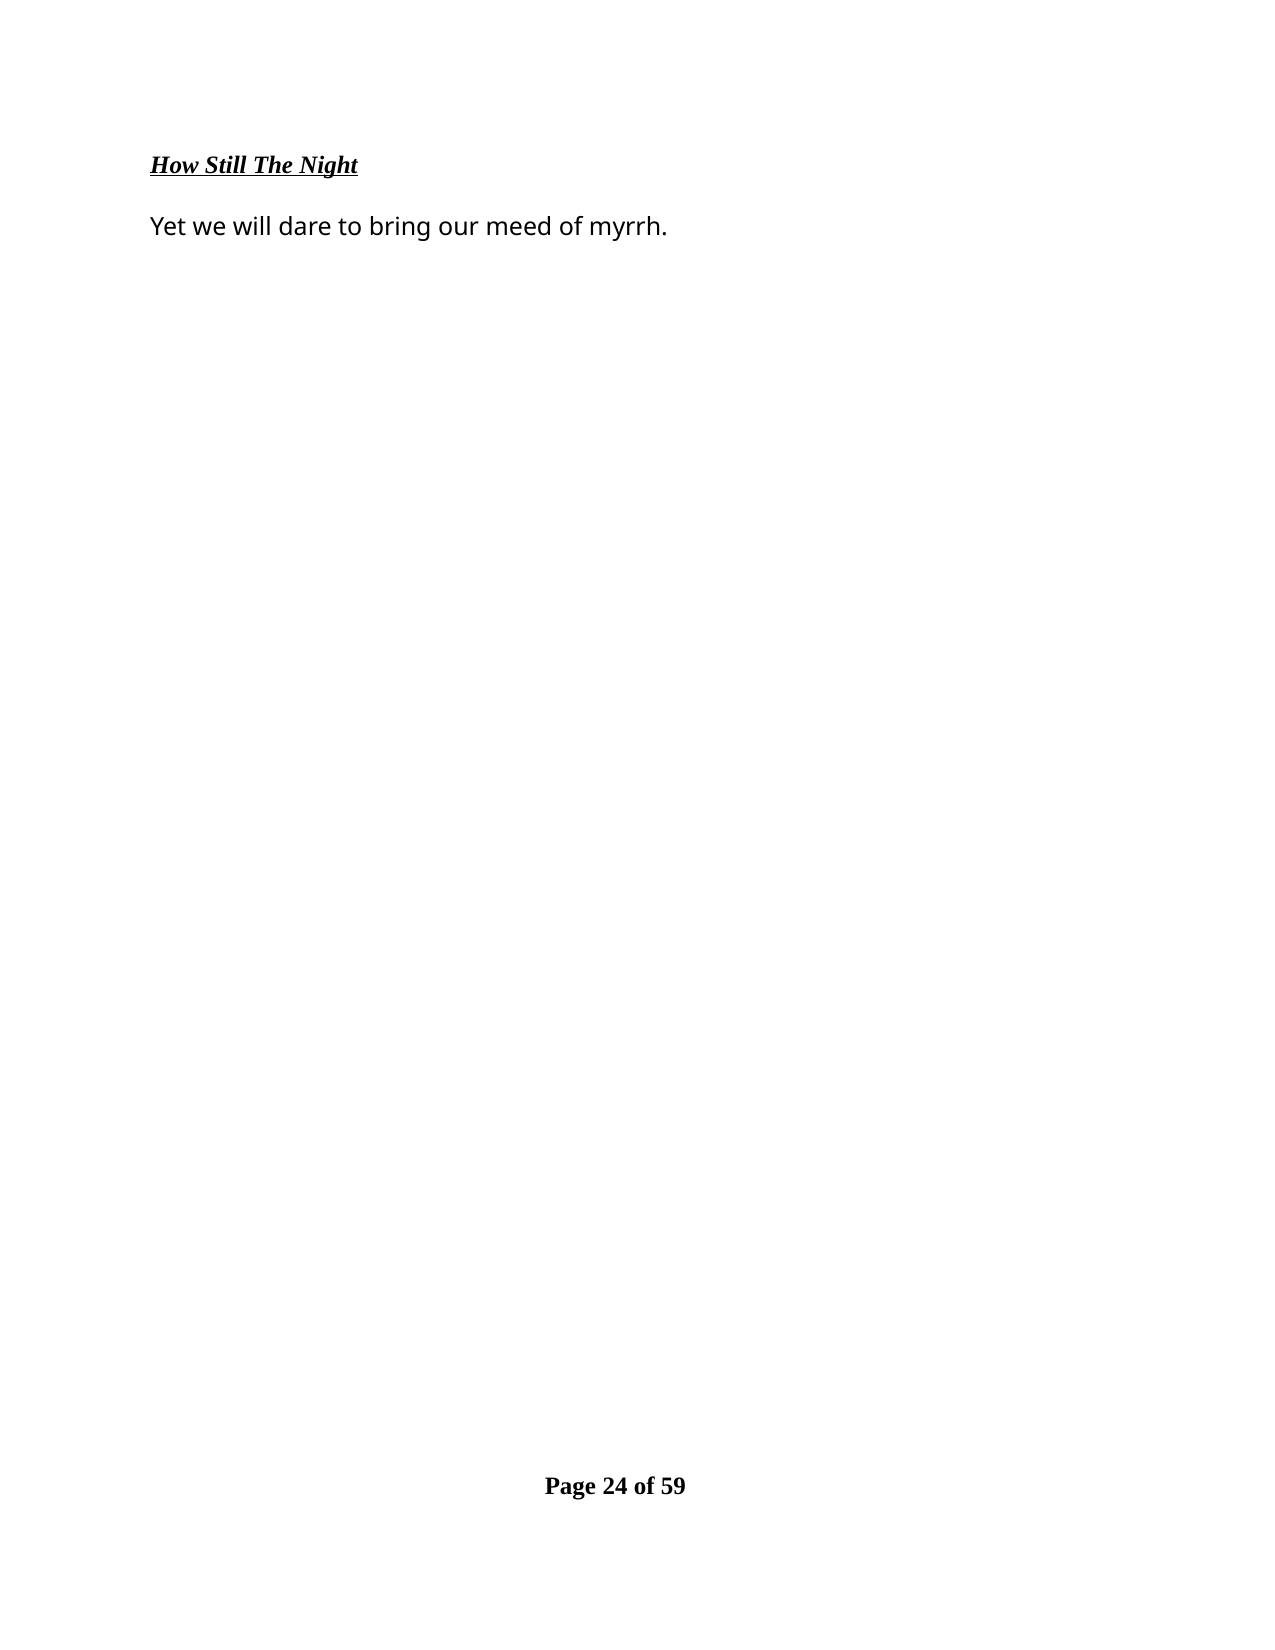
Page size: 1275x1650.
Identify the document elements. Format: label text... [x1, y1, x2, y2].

text Yet we will dare to bring our meed of myrrh. [150, 209, 1080, 277]
